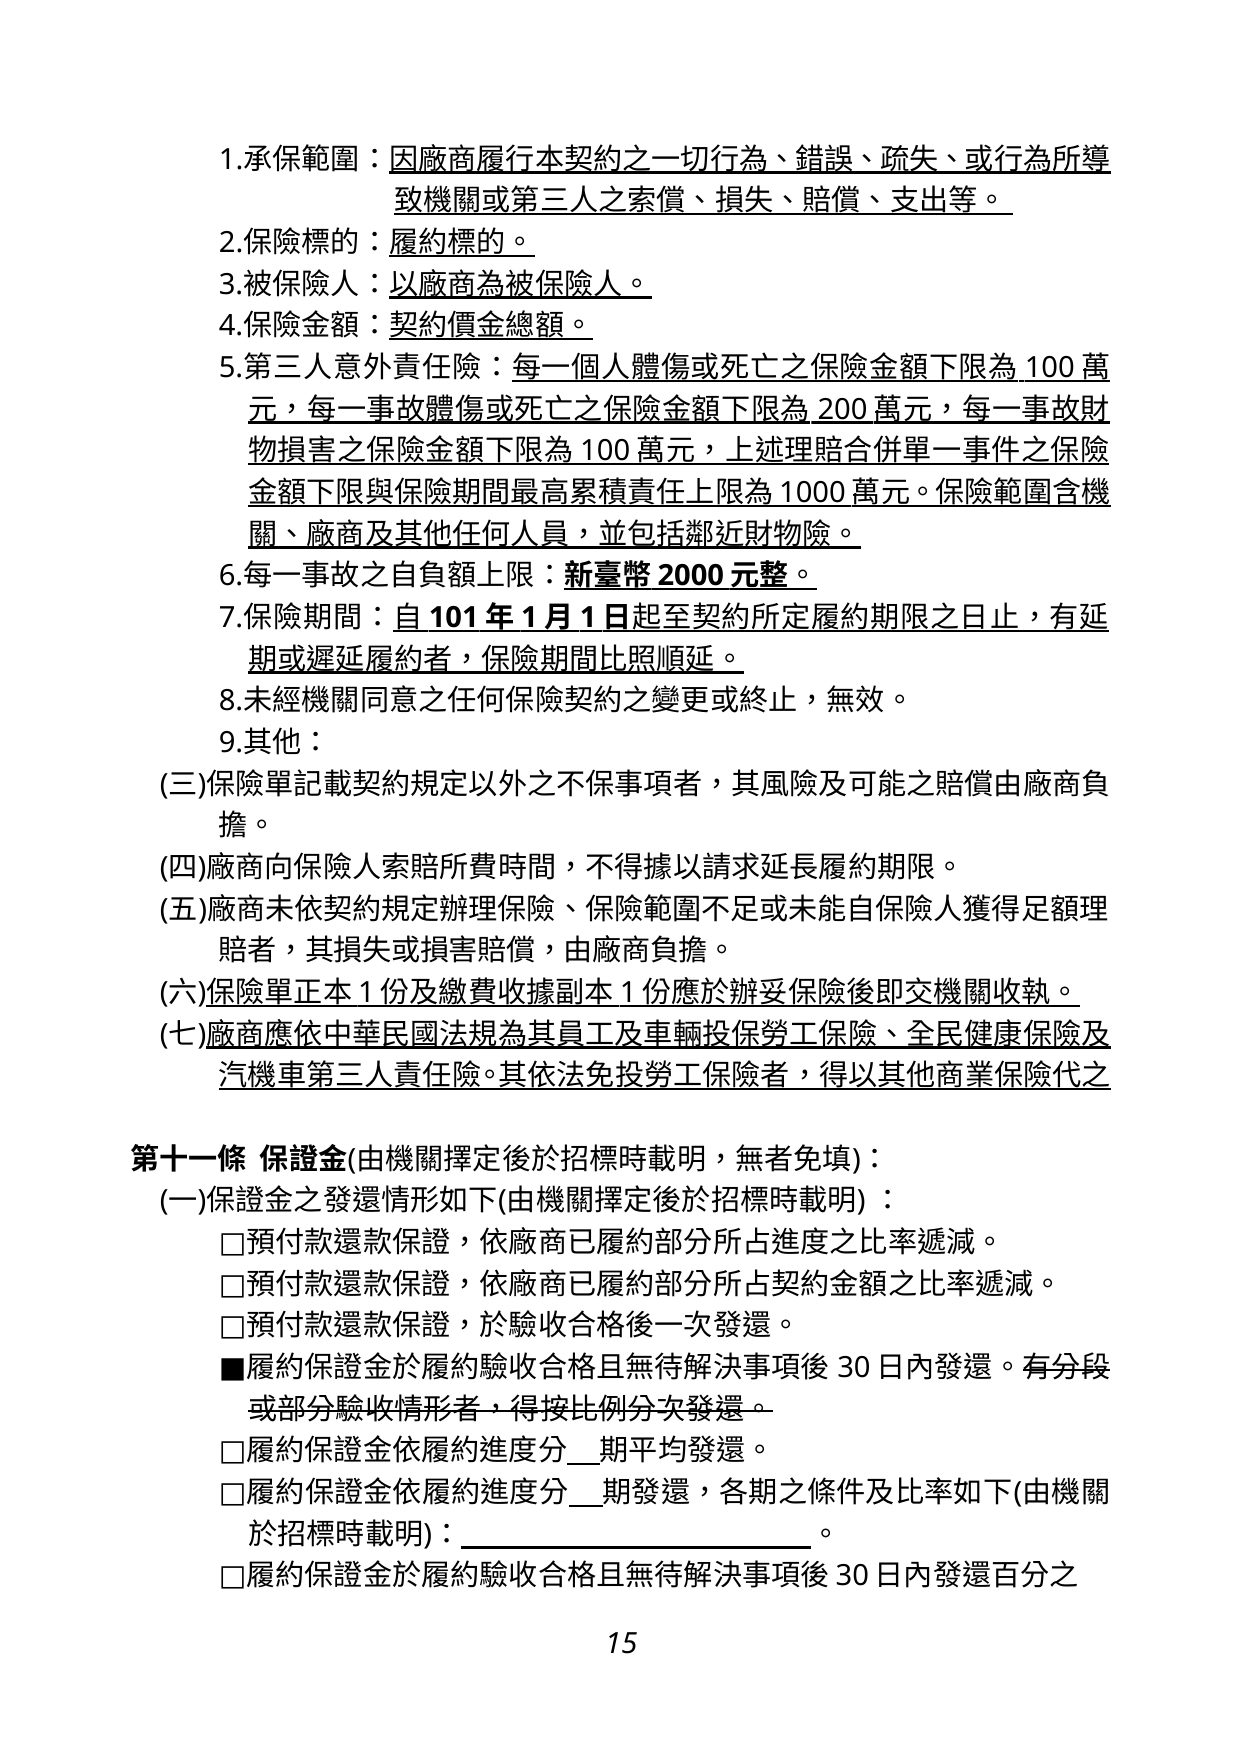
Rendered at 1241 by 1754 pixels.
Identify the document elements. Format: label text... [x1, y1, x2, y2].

text 1.承保範圍：因廠商履行本契約之一切行為、錯誤、疏失、或行為所導致機關或第三人之索償、損失、賠償、支出等。 [219, 136, 1110, 219]
text □履約保證金依履約進度分 期發還，各期之條件及比率如下(由機關於招標時載明)： 。 [218, 1469, 1110, 1552]
text (七)廠商應依中華民國法規為其員工及車輛投保勞工保險、全民健康保險及汽機車第三人責任險。其依法免投勞工保險者，得以其他商業保險代之。 [159, 1011, 1110, 1094]
text 6.每一事故之自負額上限：新臺幣2000元整。 [218, 552, 1110, 594]
text 第十一條 保證金(由機關擇定後於招標時載明，無者免填)： [130, 1136, 1110, 1177]
text (一)保證金之發還情形如下(由機關擇定後於招標時載明) ： [159, 1177, 1110, 1219]
text 9.其他： [218, 719, 1108, 761]
text □預付款還款保證，依廠商已履約部分所占契約金額之比率遞減。 [218, 1261, 1110, 1302]
text (四)廠商向保險人索賠所費時間，不得據以請求延長履約期限。 [159, 844, 1110, 886]
text □預付款還款保證，依廠商已履約部分所占進度之比率遞減。 [218, 1219, 1110, 1261]
text 5.第三人意外責任險：每一個人體傷或死亡之保險金額下限為100萬元，每一事故體傷或死亡之保險金額下限為200萬元，每一事故財物損害之保險金額下限為100萬元，上述理賠合併單一事件之保險金額下限與保險期間最高累積責任上限為1000萬元。保險範圍含機關、廠商及其他任何人員，並包括鄰近財物險。 [218, 344, 1110, 552]
text 3.被保險人：以廠商為被保險人。 [218, 261, 1110, 302]
text (六)保險單正本1份及繳費收據副本1份應於辦妥保險後即交機關收執。 [159, 969, 1110, 1011]
text 4.保險金額：契約價金總額。 [218, 302, 1110, 344]
text □履約保證金於履約驗收合格且無待解決事項後30日內發還百分之 [218, 1552, 1108, 1594]
text (三)保險單記載契約規定以外之不保事項者，其風險及可能之賠償由廠商負擔。 [159, 761, 1110, 844]
text □履約保證金依履約進度分 期平均發還。 [218, 1427, 1110, 1469]
text ■履約保證金於履約驗收合格且無待解決事項後30日內發還。有分段或部分驗收情形者，得按比例分次發還。 [218, 1344, 1110, 1427]
text 7.保險期間：自101年1月1日起至契約所定履約期限之日止，有延期或遲延履約者，保險期間比照順延。 [218, 594, 1110, 677]
text (五)廠商未依契約規定辦理保險、保險範圍不足或未能自保險人獲得足額理賠者，其損失或損害賠償，由廠商負擔。 [159, 886, 1110, 969]
text 8.未經機關同意之任何保險契約之變更或終止，無效。 [218, 677, 1108, 719]
text □預付款還款保證，於驗收合格後一次發還。 [218, 1302, 1110, 1344]
text 2.保險標的：履約標的。 [219, 219, 1110, 261]
